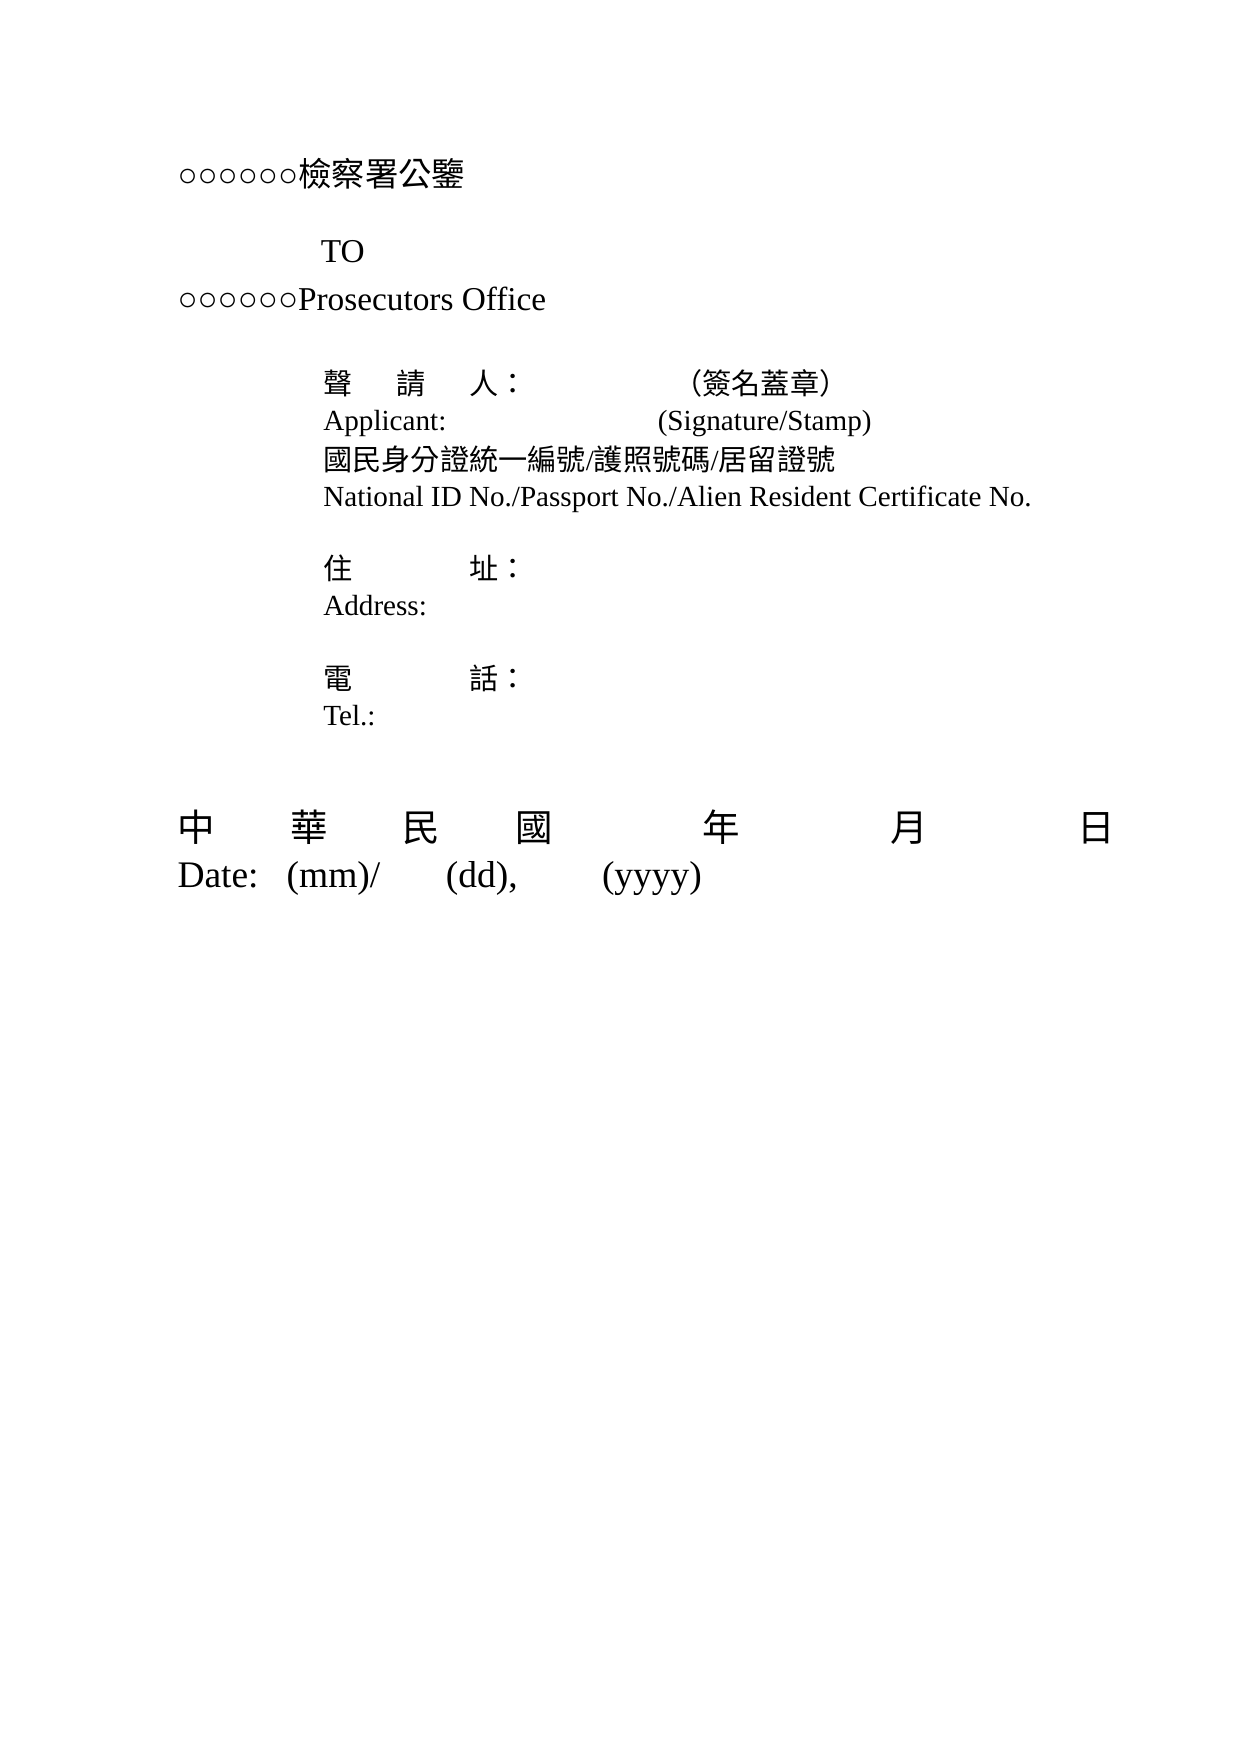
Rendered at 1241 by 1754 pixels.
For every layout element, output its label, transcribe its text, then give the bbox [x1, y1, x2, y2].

text Tel.: [177, 698, 1122, 731]
text Date: (mm)/ (dd), (yyyy) [177, 852, 1122, 896]
text 中 華 民 國 年 月 日 [177, 798, 1122, 852]
text ○○○○○○Prosecutors Office [177, 279, 1122, 318]
text Address: [177, 588, 1122, 622]
text Applicant: (Signature/Stamp) [177, 403, 1122, 437]
text 住 址： [177, 546, 1122, 588]
text 電 話： [177, 655, 1122, 698]
text ○○○○○○檢察署公鑒 [177, 148, 1122, 196]
text TO [254, 196, 1122, 279]
text 國民身分證統一編號/護照號碼/居留證號 [177, 437, 1122, 479]
text National ID No./Passport No./Alien Resident Certificate No. [177, 479, 1122, 512]
text 聲 請 人： （簽名蓋章） [177, 361, 1122, 403]
